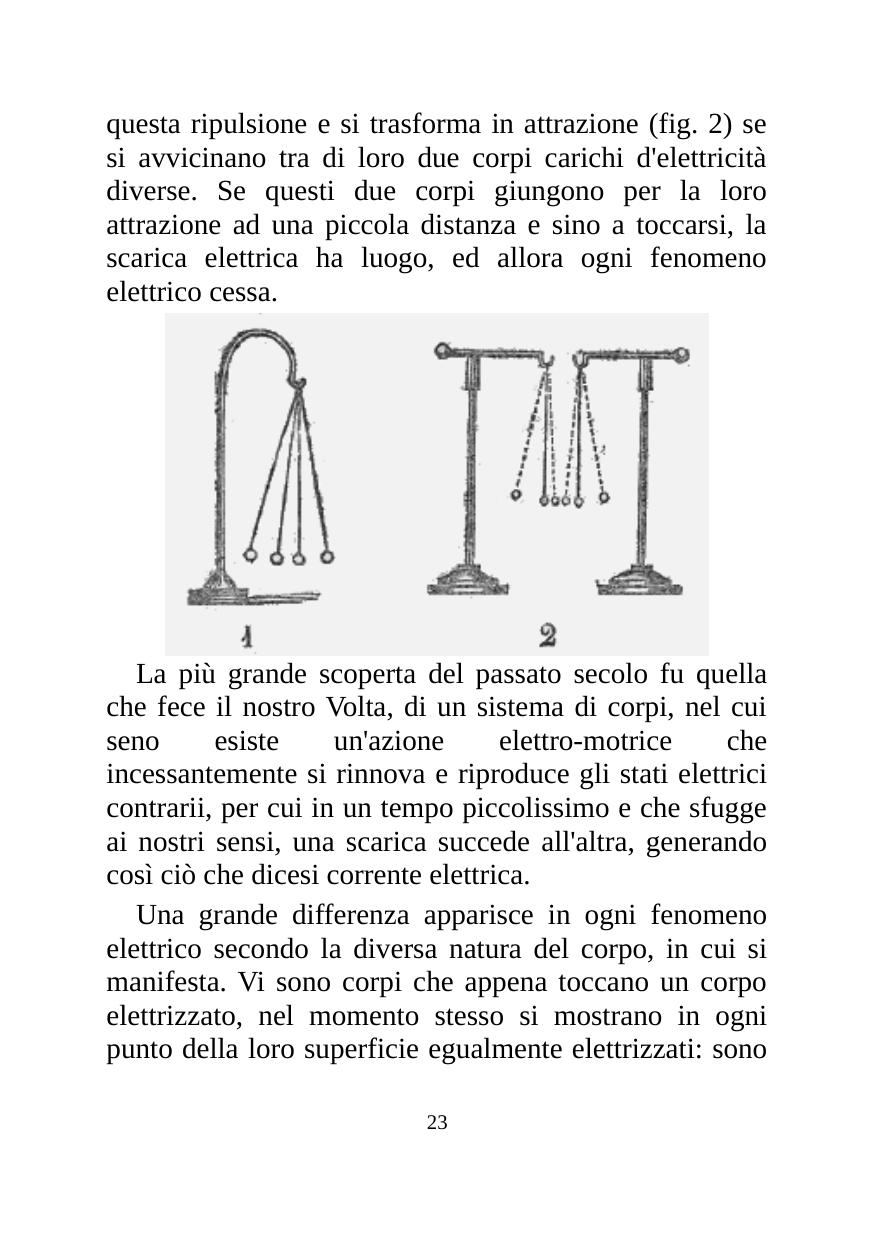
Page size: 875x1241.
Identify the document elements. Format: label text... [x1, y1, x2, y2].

text questa ripulsione e si trasforma in attrazione (fig. 2) se si avvicinano tra di loro due corpi carichi d'elettricità diverse. Se questi due corpi giungono per la loro attrazione ad una piccola distanza e sino a toccarsi, la scarica elettrica ha luogo, ed allora ogni fenomeno elettrico cessa. [106, 106, 768, 307]
text Una grande differenza apparisce in ogni fenomeno elettrico secondo la diversa natura del corpo, in cui si manifesta. Vi sono corpi che appena toccano un corpo elettrizzato, nel momento stesso si mostrano in ogni punto della loro superficie egualmente elettrizzati: sono [106, 897, 768, 1065]
picture [165, 313, 709, 656]
text La più grande scoperta del passato secolo fu quella che fece il nostro Volta, di un sistema di corpi, nel cui seno esiste un'azione elettro-motrice che incessantemente si rinnova e riproduce gli stati elettrici contrarii, per cui in un tempo piccolissimo e che sfugge ai nostri sensi, una scarica succede all'altra, generando così ciò che dicesi corrente elettrica. [106, 314, 768, 891]
